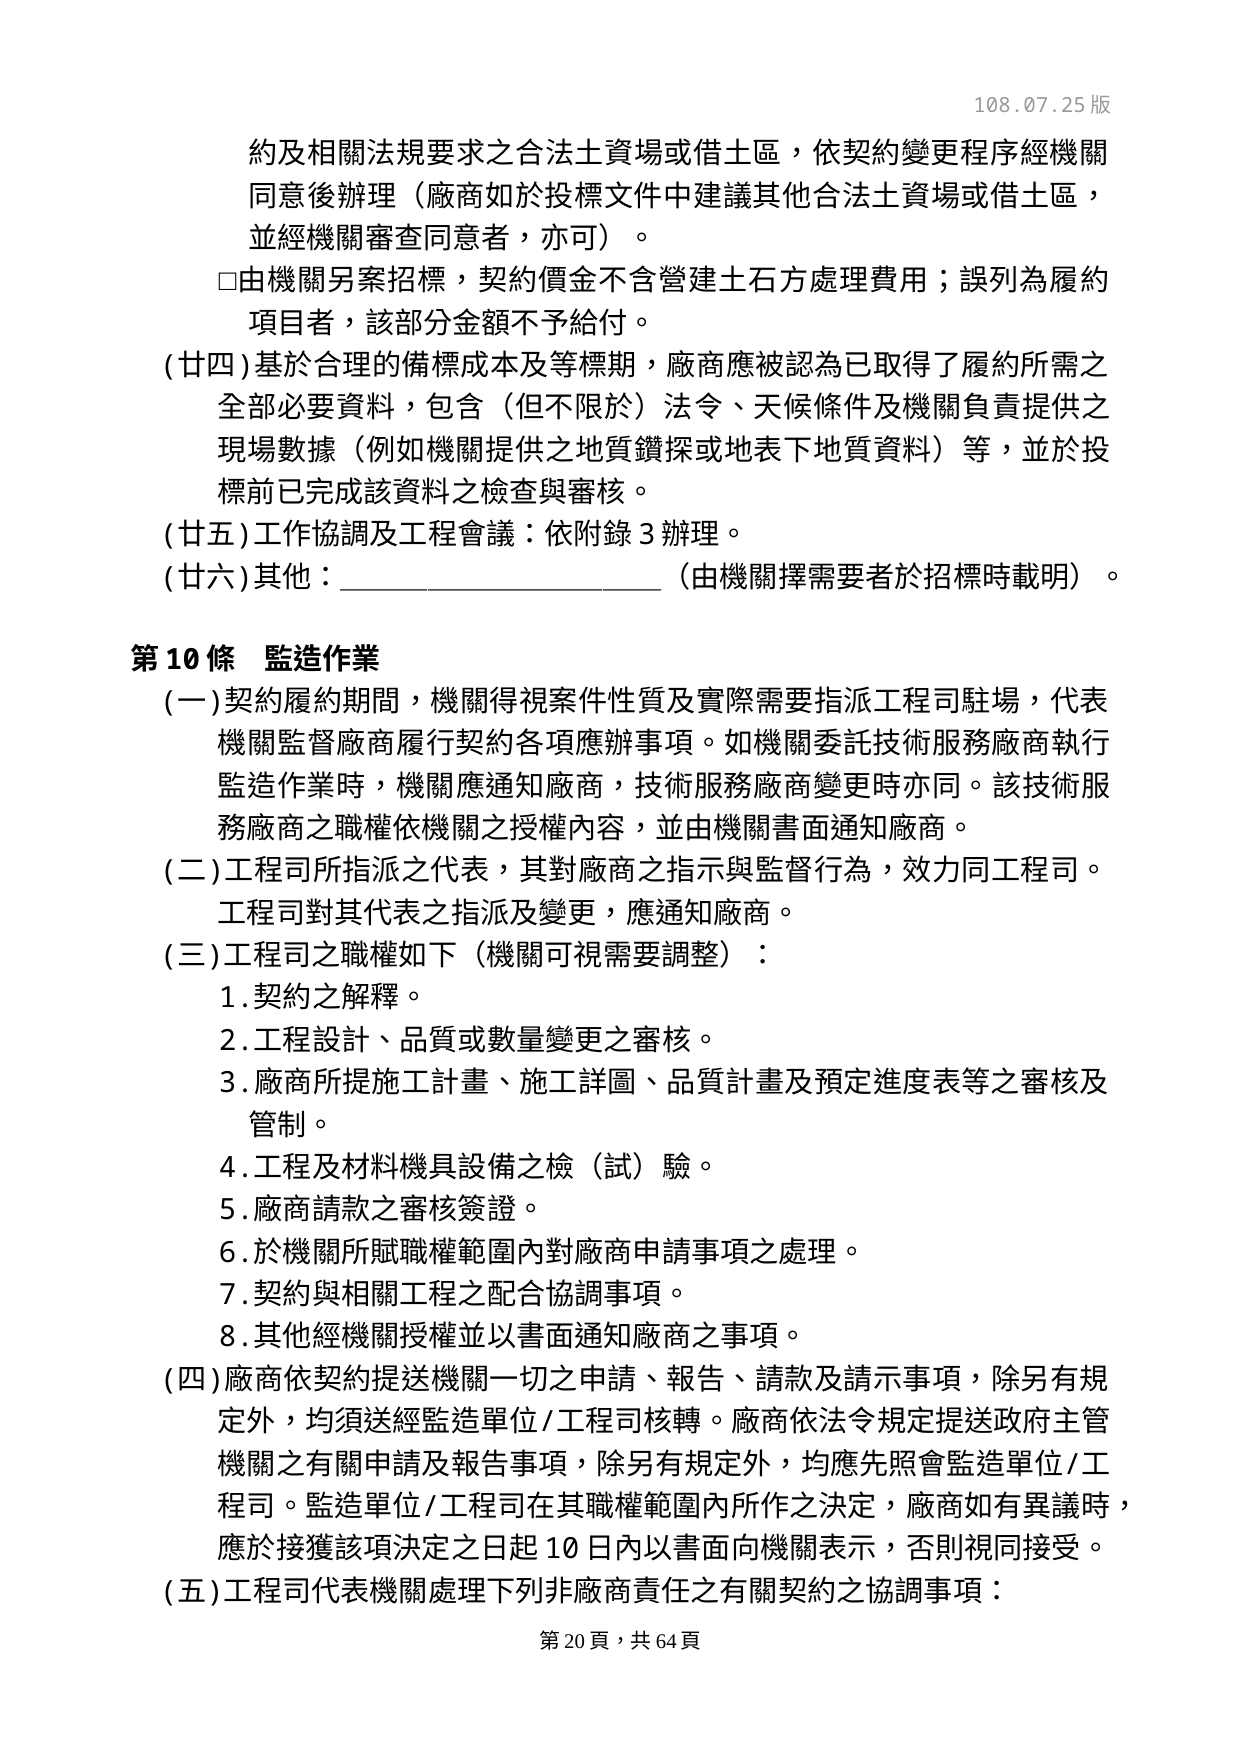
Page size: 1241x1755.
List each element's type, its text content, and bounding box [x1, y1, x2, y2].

text (廿六)其他：＿＿＿＿＿＿＿＿＿＿＿（由機關擇需要者於招標時載明）。 [159, 553, 1110, 596]
text (四)廠商依契約提送機關一切之申請、報告、請款及請示事項，除另有規定外，均須送經監造單位/工程司核轉。廠商依法令規定提送政府主管機關之有關申請及報告事項，除另有規定外，均應先照會監造單位/工程司。監造單位/工程司在其職權範圍內所作之決定，廠商如有異議時，應於接獲該項決定之日起10日內以書面向機關表示，否則視同接受。 [159, 1355, 1110, 1567]
text 8.其他經機關授權並以書面通知廠商之事項。 [218, 1313, 1110, 1355]
text (廿五)工作協調及工程會議：依附錄3辦理。 [159, 511, 1110, 553]
text (廿四)基於合理的備標成本及等標期，廠商應被認為已取得了履約所需之全部必要資料，包含（但不限於）法令、天候條件及機關負責提供之現場數據（例如機關提供之地質鑽探或地表下地質資料）等，並於投標前已完成該資料之檢查與審核。 [159, 341, 1110, 511]
text 約及相關法規要求之合法土資場或借土區，依契約變更程序經機關同意後辦理（廠商如於投標文件中建議其他合法土資場或借土區，並經機關審查同意者，亦可）。 [218, 130, 1110, 257]
text 7.契約與相關工程之配合協調事項。 [218, 1271, 1110, 1313]
text 第10條 監造作業 [130, 635, 1110, 678]
text 2.工程設計、品質或數量變更之審核。 [218, 1016, 1110, 1059]
text (五)工程司代表機關處理下列非廠商責任之有關契約之協調事項： [159, 1567, 1110, 1610]
text 4.工程及材料機具設備之檢（試）驗。 [218, 1143, 1110, 1186]
text (二)工程司所指派之代表，其對廠商之指示與監督行為，效力同工程司。工程司對其代表之指派及變更，應通知廠商。 [159, 847, 1110, 932]
text 6.於機關所賦職權範圍內對廠商申請事項之處理。 [218, 1228, 1110, 1271]
text 1.契約之解釋。 [218, 974, 1110, 1016]
text (三)工程司之職權如下（機關可視需要調整）： [159, 932, 1110, 974]
text 3.廠商所提施工計畫、施工詳圖、品質計畫及預定進度表等之審核及管制。 [218, 1059, 1110, 1143]
text 5.廠商請款之審核簽證。 [218, 1186, 1110, 1228]
text (一)契約履約期間，機關得視案件性質及實際需要指派工程司駐場，代表機關監督廠商履行契約各項應辦事項。如機關委託技術服務廠商執行監造作業時，機關應通知廠商，技術服務廠商變更時亦同。該技術服務廠商之職權依機關之授權內容，並由機關書面通知廠商。 [159, 678, 1110, 847]
text □由機關另案招標，契約價金不含營建土石方處理費用；誤列為履約項目者，該部分金額不予給付。 [218, 257, 1110, 341]
